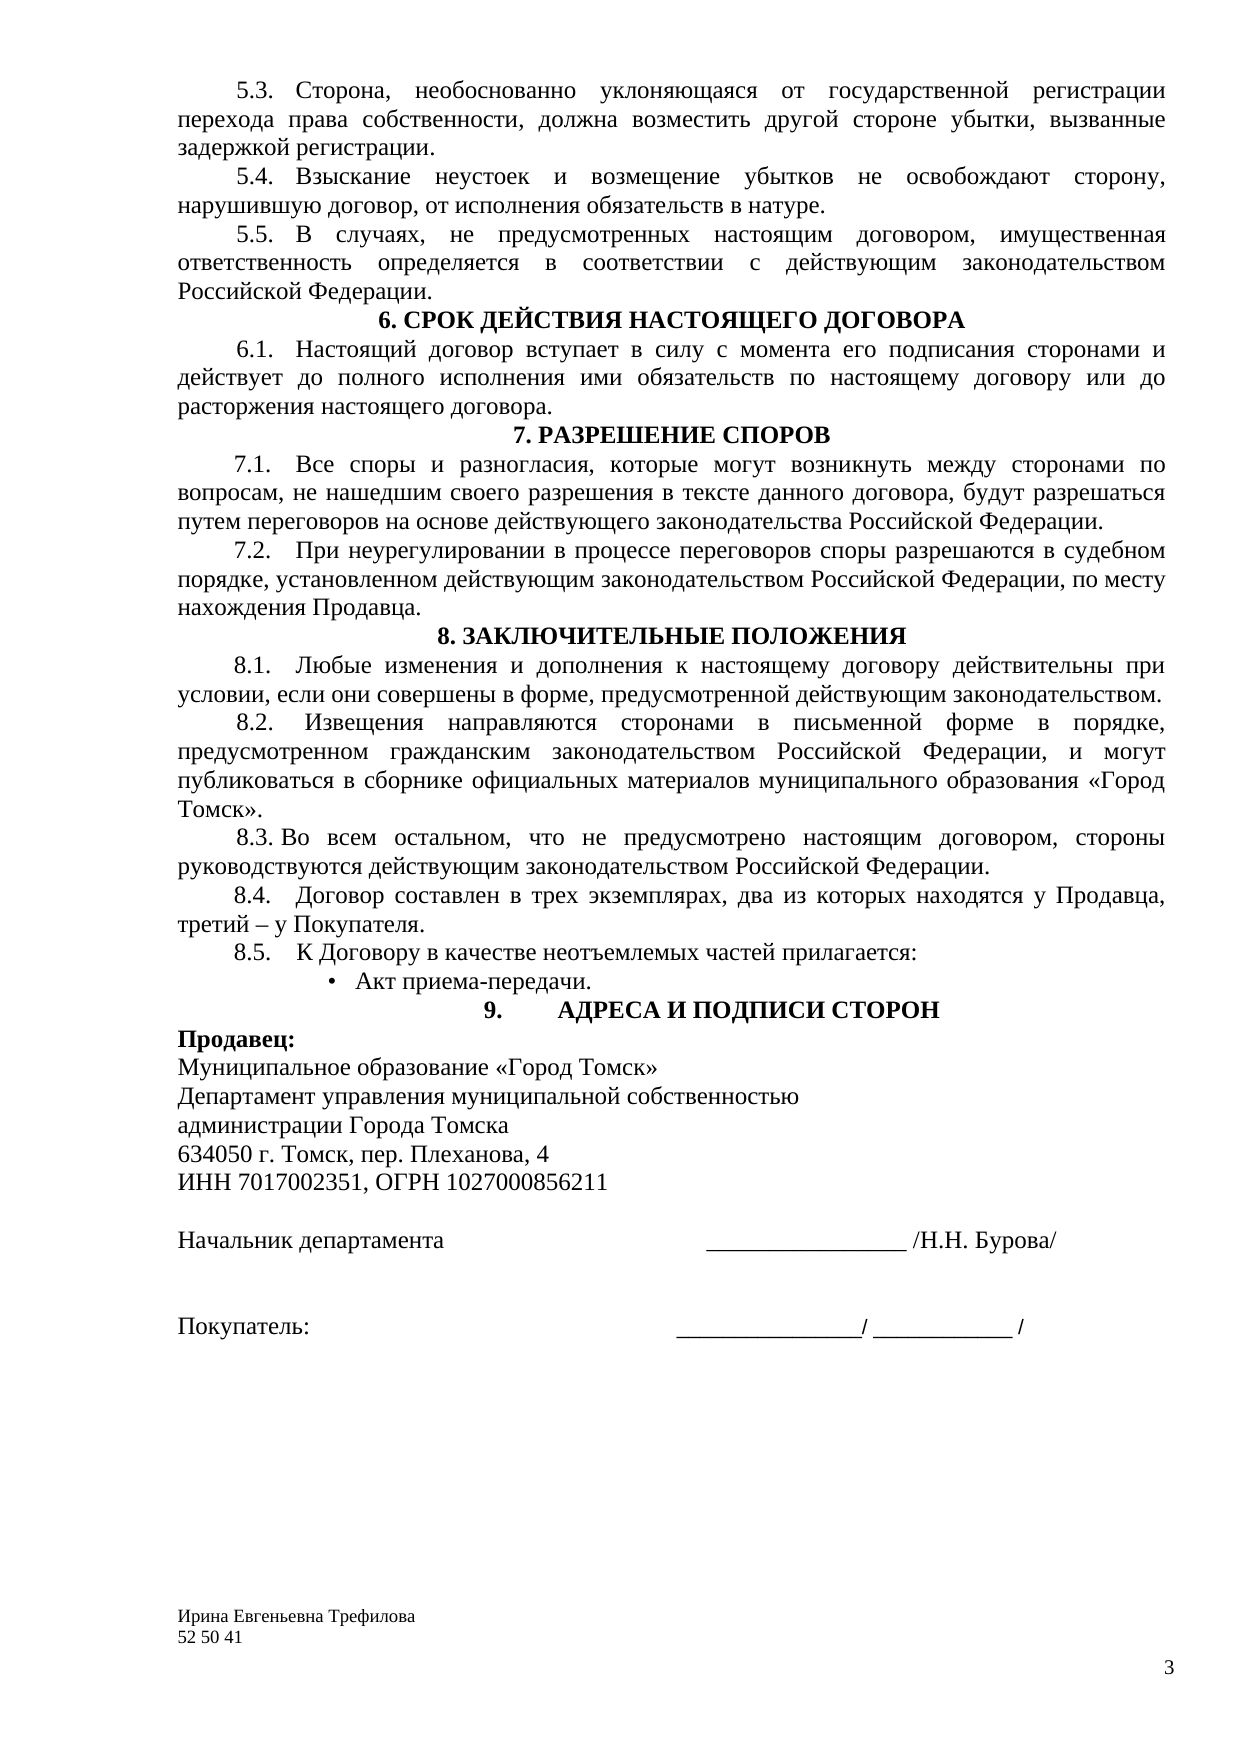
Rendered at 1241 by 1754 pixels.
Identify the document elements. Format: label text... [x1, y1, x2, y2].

text администрации Города Томска [177, 1110, 1166, 1139]
list Сторона, необоснованно уклоняющаяся от государственной регистрации перехода права собственности, должна возместить другой стороне убытки, вызванные задержкой регистрации. [177, 75, 1166, 161]
list Любые изменения и дополнения к настоящему договору действительны при условии, если они совершены в форме, предусмотренной действующим законодательством. [177, 650, 1166, 707]
text ИНН 7017002351, ОГРН 1027000856211 [177, 1167, 1166, 1196]
text Департамент управления муниципальной собственностью [177, 1081, 1166, 1110]
subtitle 634050 г. Томск, пер. Плеханова, 4 [177, 1139, 1240, 1167]
text 7. РАЗРЕШЕНИЕ СПОРОВ [177, 420, 1166, 449]
list АДРЕСА И ПОДПИСИ СТОРОН [177, 995, 1240, 1024]
list При неурегулировании в процессе переговоров споры разрешаются в судебном порядке, установленном действующим законодательством Российской Федерации, по месту нахождения Продавца. [177, 535, 1166, 621]
list Договор составлен в трех экземплярах, два из которых находятся у Продавца, третий – у Покупателя. [177, 880, 1166, 937]
text Продавец: [177, 1024, 1240, 1052]
text 6. СРОК ДЕЙСТВИЯ НАСТОЯЩЕГО ДОГОВОРА [177, 305, 1166, 334]
text 8. ЗАКЛЮЧИТЕЛЬНЫЕ ПОЛОЖЕНИЯ [177, 621, 1166, 650]
list Настоящий договор вступает в силу с момента его подписания сторонами и действует до полного исполнения ими обязательств по настоящему договору или до расторжения настоящего договора. [177, 334, 1166, 420]
text Начальник департамента ________________ /Н.Н. Бурова/ [177, 1225, 1166, 1254]
list Во всем остальном, что не предусмотрено настоящим договором, стороны руководствуются действующим законодательством Российской Федерации. [177, 822, 1166, 880]
text 52 50 41 [177, 1626, 1166, 1648]
text • Акт приема-передачи. [177, 966, 1166, 995]
list Взыскание неустоек и возмещение убытков не освобождают сторону, нарушившую договор, от исполнения обязательств в натуре. [177, 161, 1166, 219]
list В случаях, не предусмотренных настоящим договором, имущественная ответственность определяется в соответствии с действующим законодательством Российской Федерации. [177, 219, 1166, 305]
text Муниципальное образование «Город Томск» [177, 1052, 1166, 1081]
text 8.5. К Договору в качестве неотъемлемых частей прилагается: [177, 937, 1162, 966]
text Покупатель: ________________/ ____________ / [177, 1311, 1240, 1340]
list Все споры и разногласия, которые могут возникнуть между сторонами по вопросам, не нашедшим своего разрешения в тексте данного договора, будут разрешаться путем переговоров на основе действующего законодательства Российской Федерации. [177, 449, 1166, 535]
text Ирина Евгеньевна Трефилова [177, 1605, 1166, 1626]
list Извещения направляются сторонами в письменной форме в порядке, предусмотренном гражданским законодательством Российской Федерации, и могут публиковаться в сборнике официальных материалов муниципального образования «Город Томск». [177, 707, 1166, 822]
